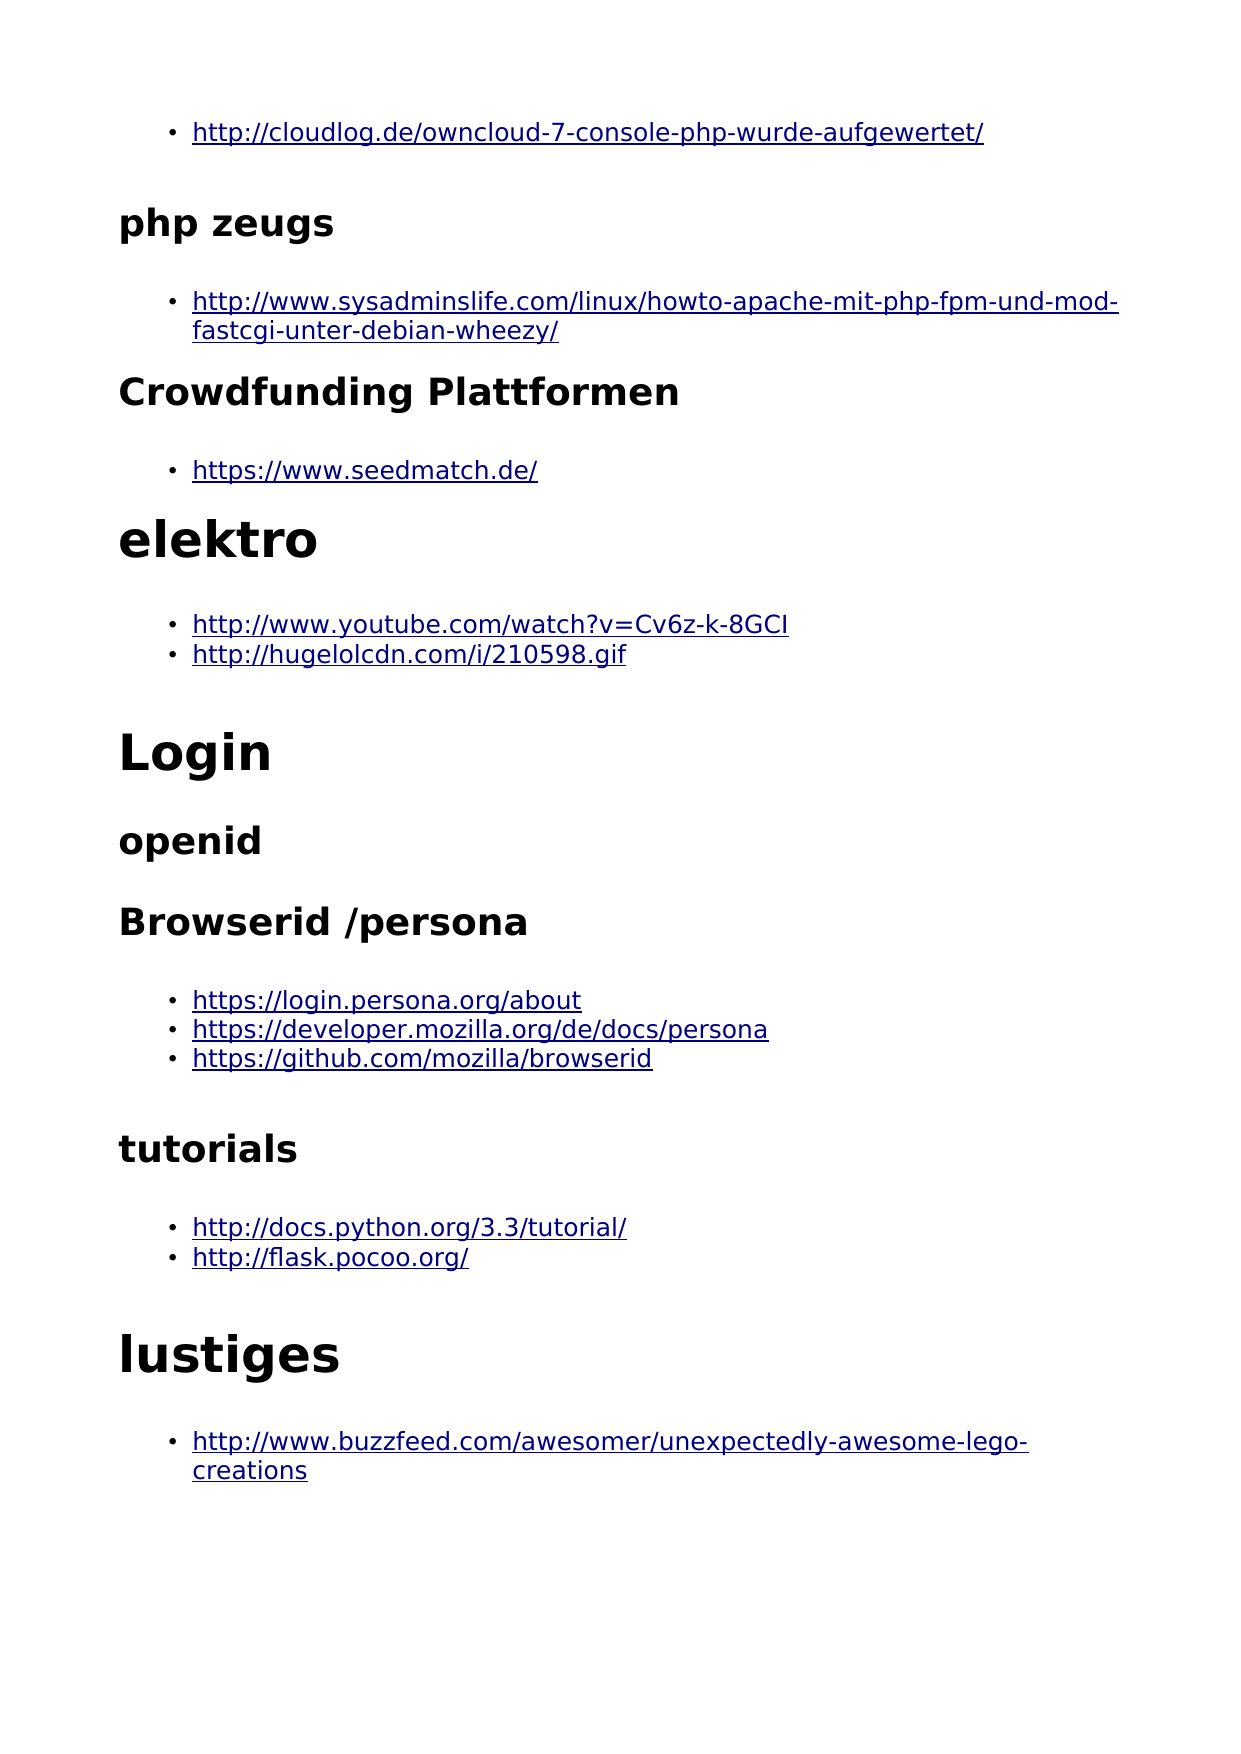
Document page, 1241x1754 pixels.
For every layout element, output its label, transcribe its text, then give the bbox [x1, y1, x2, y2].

subtitle lustiges [118, 1326, 1122, 1385]
list http://www.youtube.com/watch?v=Cv6z-k-8GCI [177, 611, 1122, 640]
subtitle elektro [118, 511, 1122, 569]
subtitle tutorials [118, 1128, 1122, 1172]
list http://cloudlog.de/owncloud-7-console-php-wurde-aufgewertet/ [177, 118, 1122, 147]
list http://flask.pocoo.org/ [177, 1243, 1122, 1272]
subtitle Browserid /persona [118, 900, 1122, 944]
list http://www.sysadminslife.com/linux/howto-apache-mit-php-fpm-und-mod-fastcgi-unter-debian-wheezy/ [177, 287, 1122, 346]
list https://login.persona.org/about [177, 986, 1122, 1015]
list https://developer.mozilla.org/de/docs/persona [177, 1015, 1122, 1044]
list https://www.seedmatch.de/ [177, 456, 1122, 486]
subtitle openid [118, 819, 1122, 863]
list https://github.com/mozilla/browserid [177, 1044, 1122, 1073]
subtitle php zeugs [118, 202, 1122, 245]
list http://www.buzzfeed.com/awesomer/unexpectedly-awesome-lego-creations [177, 1427, 1122, 1485]
list http://docs.python.org/3.3/tutorial/ [177, 1214, 1122, 1243]
subtitle Login [118, 723, 1122, 782]
subtitle Crowdfunding Plattformen [118, 371, 1122, 414]
list http://hugelolcdn.com/i/210598.gif [177, 640, 1122, 669]
